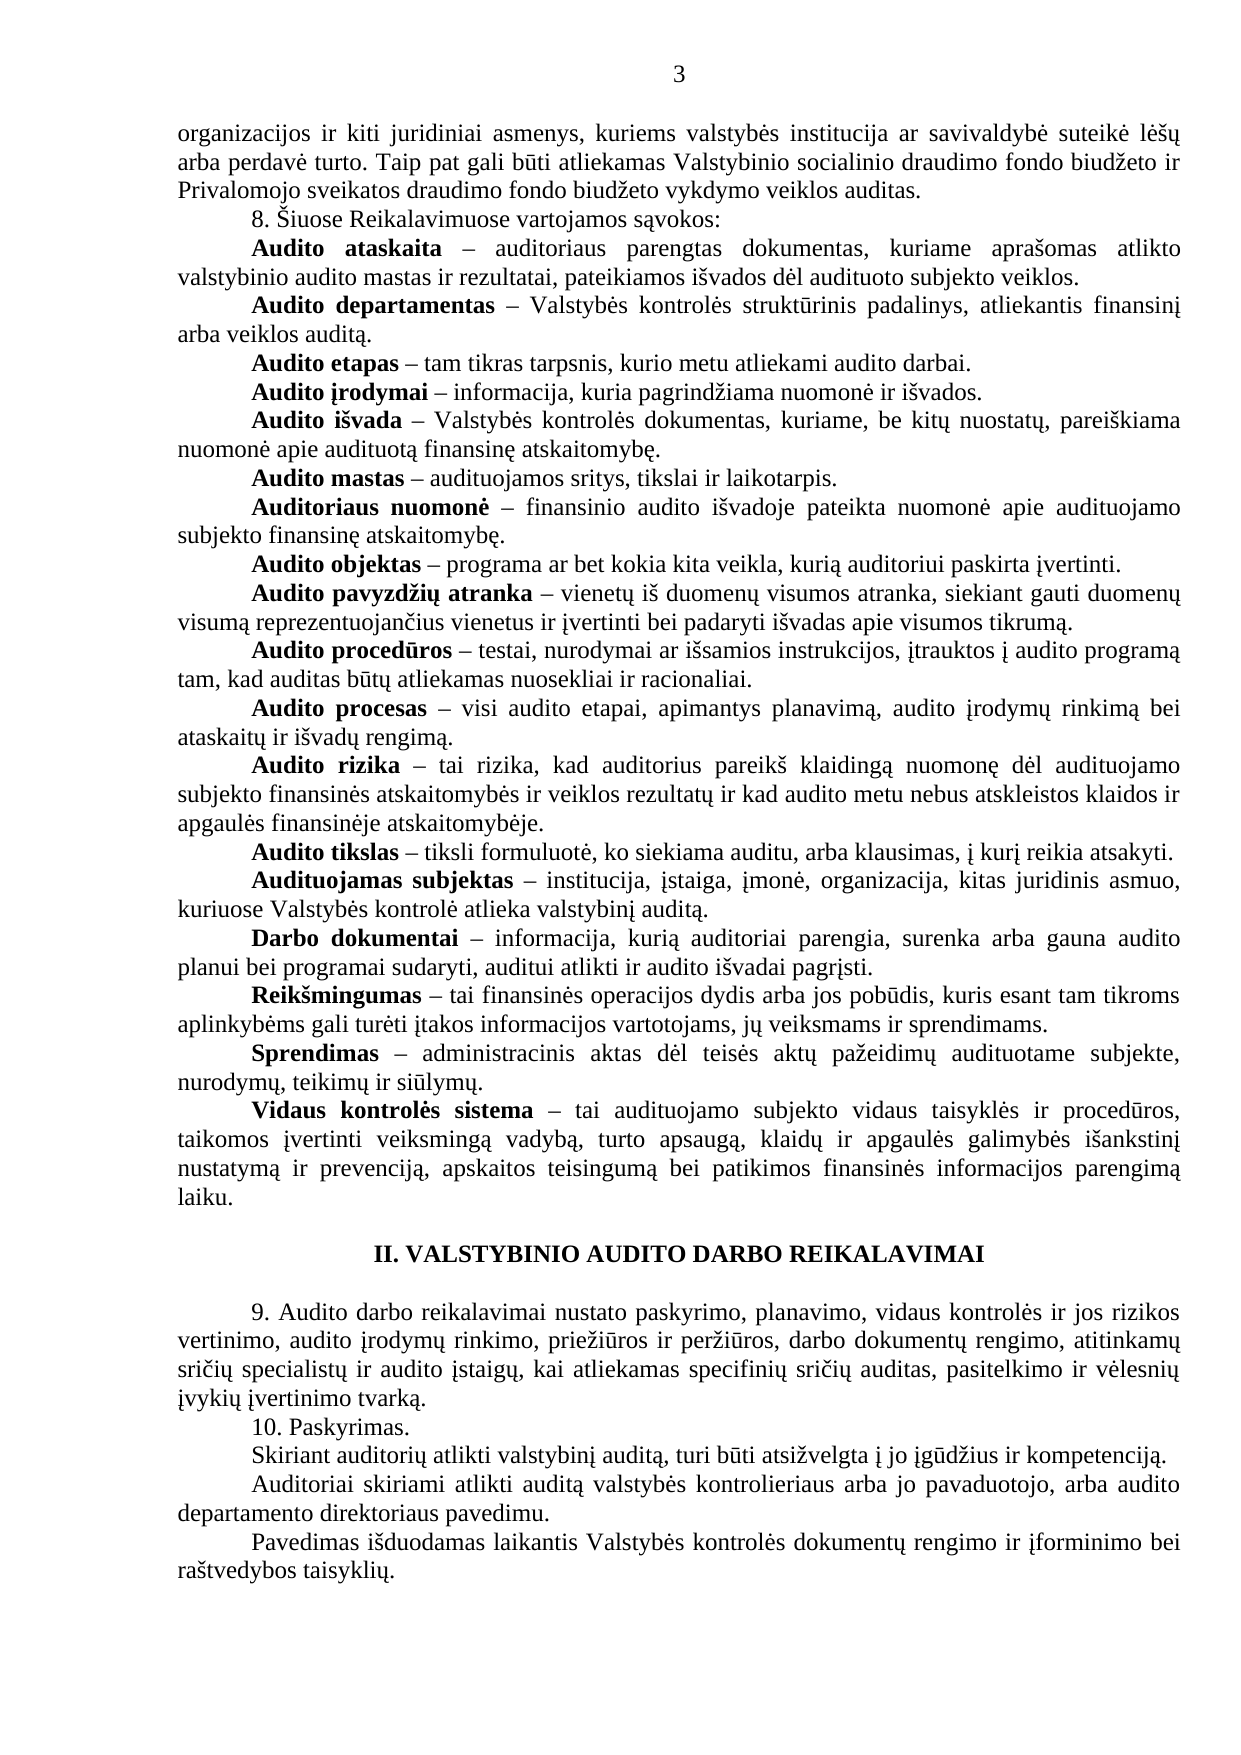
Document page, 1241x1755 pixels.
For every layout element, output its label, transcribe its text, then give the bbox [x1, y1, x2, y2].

text II. VALSTYBINIO AUDITO DARBO REIKALAVIMAI [177, 1239, 1181, 1268]
text Skiriant auditorių atlikti valstybinį auditą, turi būti atsižvelgta į jo įgūdžius ir kompetenciją. [177, 1441, 1181, 1469]
text Auditoriaus nuomonė – finansinio audito išvadoje pateikta nuomonė apie audituojamo subjekto finansinę atskaitomybę. [177, 492, 1181, 549]
text Audituojamas subjektas – institucija, įstaiga, įmonė, organizacija, kitas juridinis asmuo, kuriuose Valstybės kontrolė atlieka valstybinį auditą. [177, 866, 1181, 923]
text Auditoriai skiriami atlikti auditą valstybės kontrolieriaus arba jo pavaduotojo, arba audito departamento direktoriaus pavedimu. [177, 1469, 1181, 1527]
text organizacijos ir kiti juridiniai asmenys, kuriems valstybės institucija ar savivaldybė suteikė lėšų arba perdavė turto. Taip pat gali būti atliekamas Valstybinio socialinio draudimo fondo biudžeto ir Privalomojo sveikatos draudimo fondo biudžeto vykdymo veiklos auditas. [177, 118, 1181, 204]
text Audito mastas – audituojamos sritys, tikslai ir laikotarpis. [177, 463, 1181, 492]
text Vidaus kontrolės sistema – tai audituojamo subjekto vidaus taisyklės ir procedūros, taikomos įvertinti veiksmingą vadybą, turto apsaugą, klaidų ir apgaulės galimybės išankstinį nustatymą ir prevenciją, apskaitos teisingumą bei patikimos finansinės informacijos parengimą laiku. [177, 1096, 1181, 1211]
text Audito išvada – Valstybės kontrolės dokumentas, kuriame, be kitų nuostatų, pareiškiama nuomonė apie audituotą finansinę atskaitomybę. [177, 406, 1181, 463]
text Audito pavyzdžių atranka – vienetų iš duomenų visumos atranka, siekiant gauti duomenų visumą reprezentuojančius vienetus ir įvertinti bei padaryti išvadas apie visumos tikrumą. [177, 578, 1181, 636]
text Pavedimas išduodamas laikantis Valstybės kontrolės dokumentų rengimo ir įforminimo bei raštvedybos taisyklių. [177, 1527, 1181, 1584]
text Audito procedūros – testai, nurodymai ar išsamios instrukcijos, įtrauktos į audito programą tam, kad auditas būtų atliekamas nuosekliai ir racionaliai. [177, 636, 1181, 693]
text Audito departamentas – Valstybės kontrolės struktūrinis padalinys, atliekantis finansinį arba veiklos auditą. [177, 291, 1181, 348]
text Sprendimas – administracinis aktas dėl teisės aktų pažeidimų audituotame subjekte, nurodymų, teikimų ir siūlymų. [177, 1038, 1181, 1096]
text 9. Audito darbo reikalavimai nustato paskyrimo, planavimo, vidaus kontrolės ir jos rizikos vertinimo, audito įrodymų rinkimo, priežiūros ir peržiūros, darbo dokumentų rengimo, atitinkamų sričių specialistų ir audito įstaigų, kai atliekamas specifinių sričių auditas, pasitelkimo ir vėlesnių įvykių įvertinimo tvarką. [177, 1297, 1181, 1412]
text Audito etapas – tam tikras tarpsnis, kurio metu atliekami audito darbai. [177, 348, 1181, 377]
text Audito ataskaita – auditoriaus parengtas dokumentas, kuriame aprašomas atlikto valstybinio audito mastas ir rezultatai, pateikiamos išvados dėl audituoto subjekto veiklos. [177, 233, 1181, 291]
text Darbo dokumentai – informacija, kurią auditoriai parengia, surenka arba gauna audito planui bei programai sudaryti, auditui atlikti ir audito išvadai pagrįsti. [177, 923, 1181, 981]
text 8. Šiuose Reikalavimuose vartojamos sąvokos: [177, 204, 1181, 233]
text Audito rizika – tai rizika, kad auditorius pareikš klaidingą nuomonę dėl audituojamo subjekto finansinės atskaitomybės ir veiklos rezultatų ir kad audito metu nebus atskleistos klaidos ir apgaulės finansinėje atskaitomybėje. [177, 751, 1181, 837]
text Audito objektas – programa ar bet kokia kita veikla, kurią auditoriui paskirta įvertinti. [177, 549, 1181, 578]
text Audito procesas – visi audito etapai, apimantys planavimą, audito įrodymų rinkimą bei ataskaitų ir išvadų rengimą. [177, 693, 1181, 751]
text Audito įrodymai – informacija, kuria pagrindžiama nuomonė ir išvados. [177, 377, 1181, 406]
text 10. Paskyrimas. [177, 1412, 1181, 1441]
text Audito tikslas – tiksli formuluotė, ko siekiama auditu, arba klausimas, į kurį reikia atsakyti. [177, 837, 1181, 866]
text Reikšmingumas – tai finansinės operacijos dydis arba jos pobūdis, kuris esant tam tikroms aplinkybėms gali turėti įtakos informacijos vartotojams, jų veiksmams ir sprendimams. [177, 981, 1181, 1038]
